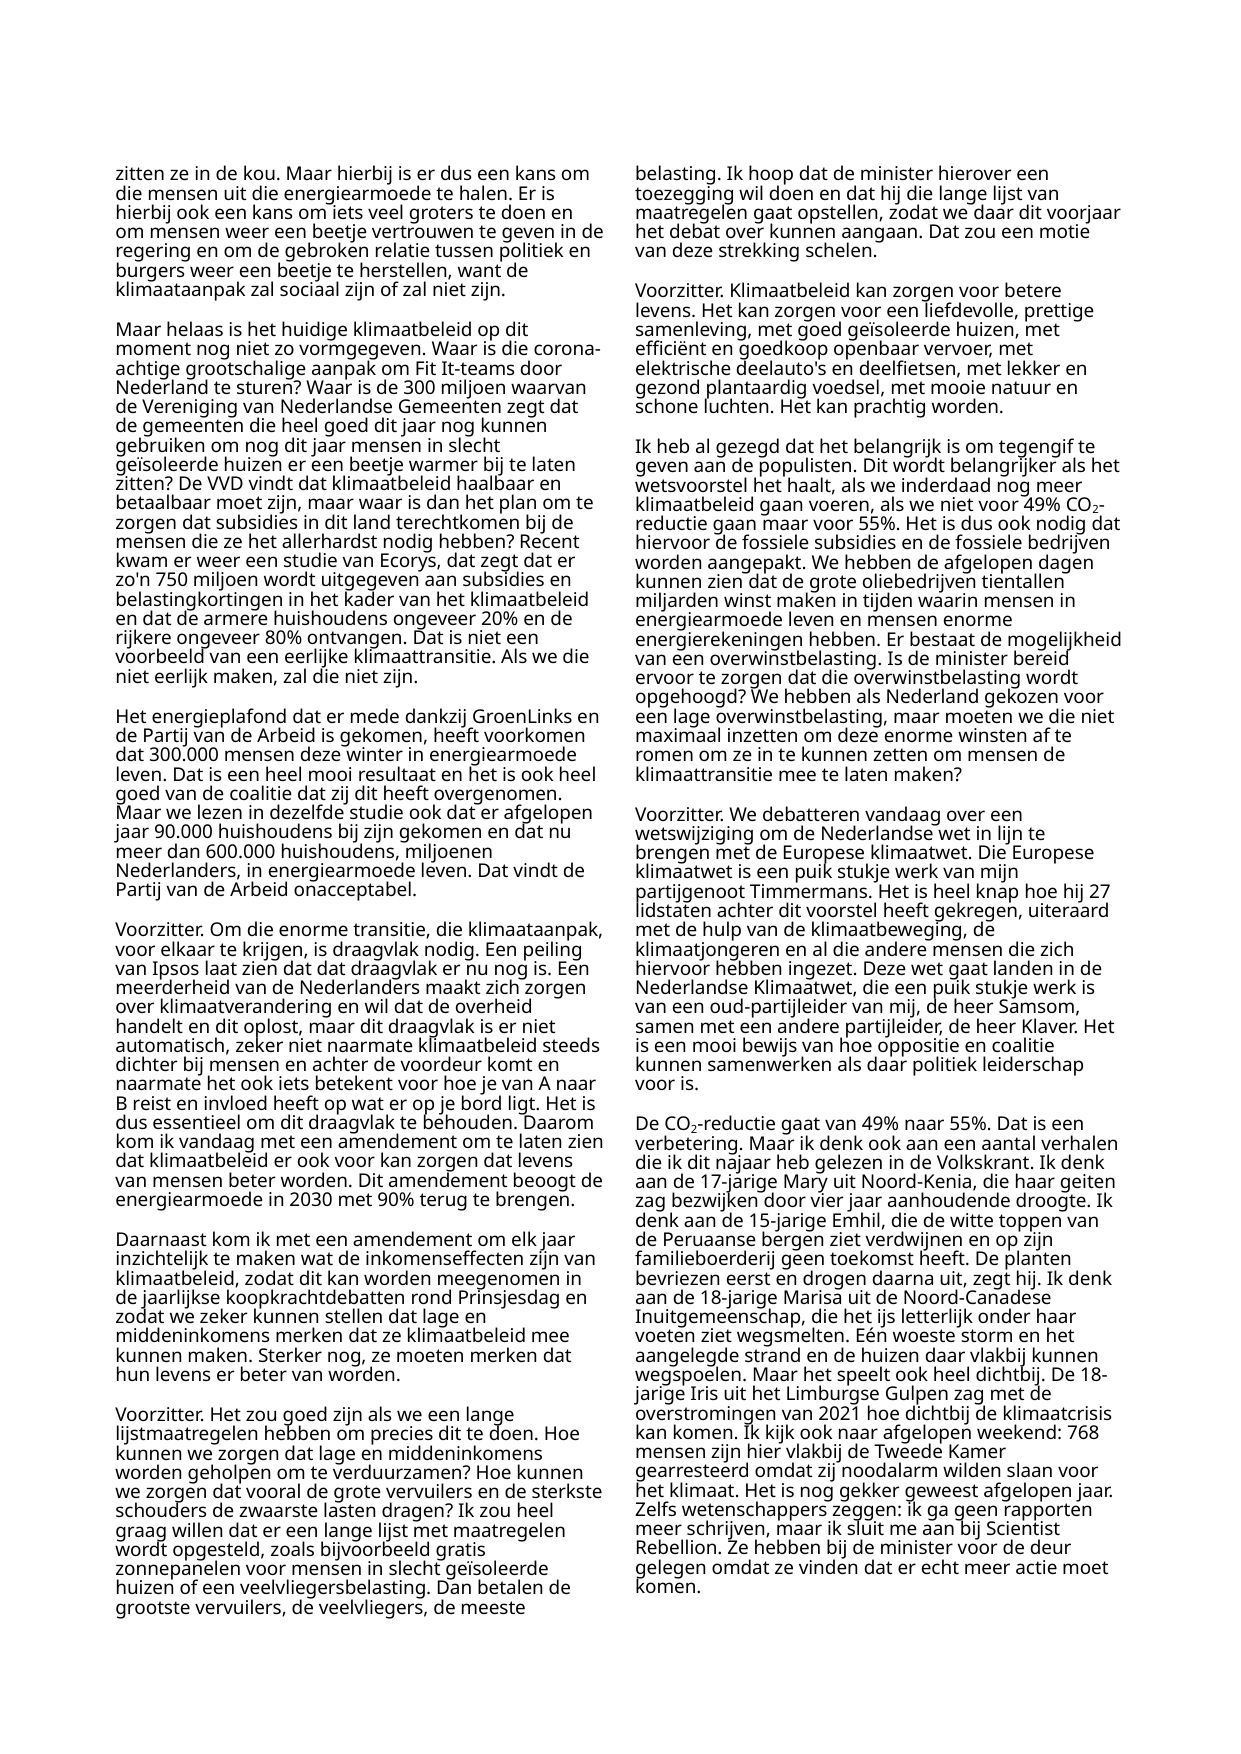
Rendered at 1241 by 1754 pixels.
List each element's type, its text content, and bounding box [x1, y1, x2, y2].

text Voorzitter. Klimaatbeleid kan zorgen voor betere levens. Het kan zorgen voor een liefdevolle, prettige samenleving, met goed geïsoleerde huizen, met efficiënt en goedkoop openbaar vervoer, met elektrische deelauto's en deelfietsen, met lekker en gezond plantaardig voedsel, met mooie natuur en schone luchten. Het kan prachtig worden. [635, 282, 1125, 417]
text Daarnaast kom ik met een amendement om elk jaar inzichtelijk te maken wat de inkomenseffecten zijn van klimaatbeleid, zodat dit kan worden meegenomen in de jaarlijkse koopkrachtdebatten rond Prinsjesdag en zodat we zeker kunnen stellen dat lage en middeninkomens merken dat ze klimaatbeleid mee kunnen maken. Sterker nog, ze moeten merken dat hun levens er beter van worden. [115, 1231, 605, 1385]
text Voorzitter. Om die enorme transitie, die klimaataanpak, voor elkaar te krijgen, is draagvlak nodig. Een peiling van Ipsos laat zien dat dat draagvlak er nu nog is. Een meerderheid van de Nederlanders maakt zich zorgen over klimaatverandering en wil dat de overheid handelt en dit oplost, maar dit draagvlak is er niet automatisch, zeker niet naarmate klimaatbeleid steeds dichter bij mensen en achter de voordeur komt en naarmate het ook iets betekent voor hoe je van A naar B reist en invloed heeft op wat er op je bord ligt. Het is dus essentieel om dit draagvlak te behouden. Daarom kom ik vandaag met een amendement om te laten zien dat klimaatbeleid er ook voor kan zorgen dat levens van mensen beter worden. Dit amendement beoogt de energiearmoede in 2030 met 90% terug te brengen. [115, 921, 605, 1210]
text Maar helaas is het huidige klimaatbeleid op dit moment nog niet zo vormgegeven. Waar is die corona-achtige grootschalige aanpak om Fit It-teams door Nederland te sturen? Waar is de 300 miljoen waarvan de Vereniging van Nederlandse Gemeenten zegt dat de gemeenten die heel goed dit jaar nog kunnen gebruiken om nog dit jaar mensen in slecht geïsoleerde huizen er een beetje warmer bij te laten zitten? De VVD vindt dat klimaatbeleid haalbaar en betaalbaar moet zijn, maar waar is dan het plan om te zorgen dat subsidies in dit land terechtkomen bij de mensen die ze het allerhardst nodig hebben? Recent kwam er weer een studie van Ecorys, dat zegt dat er zo'n 750 miljoen wordt uitgegeven aan subsidies en belastingkortingen in het kader van het klimaatbeleid en dat de armere huishoudens ongeveer 20% en de rijkere ongeveer 80% ontvangen. Dat is niet een voorbeeld van een eerlijke klimaattransitie. Als we die niet eerlijk maken, zal die niet zijn. [115, 321, 605, 687]
text Voorzitter. We debatteren vandaag over een wetswijziging om de Nederlandse wet in lijn te brengen met de Europese klimaatwet. Die Europese klimaatwet is een puik stukje werk van mijn partijgenoot Timmermans. Het is heel knap hoe hij 27 lidstaten achter dit voorstel heeft gekregen, uiteraard met de hulp van de klimaatbeweging, de klimaatjongeren en al die andere mensen die zich hiervoor hebben ingezet. Deze wet gaat landen in de Nederlandse Klimaatwet, die een puik stukje werk is van een oud-partijleider van mij, de heer Samsom, samen met een andere partijleider, de heer Klaver. Het is een mooi bewijs van hoe oppositie en coalitie kunnen samenwerken als daar politiek leiderschap voor is. [635, 806, 1125, 1095]
text De CO2-reductie gaat van 49% naar 55%. Dat is een verbetering. Maar ik denk ook aan een aantal verhalen die ik dit najaar heb gelezen in de Volkskrant. Ik denk aan de 17-jarige Mary uit Noord-Kenia, die haar geiten zag bezwijken door vier jaar aanhoudende droogte. Ik denk aan de 15-jarige Emhil, die de witte toppen van de Peruaanse bergen ziet verdwijnen en op zijn familieboerderij geen toekomst heeft. De planten bevriezen eerst en drogen daarna uit, zegt hij. Ik denk aan de 18-jarige Marisa uit de Noord-Canadese Inuitgemeenschap, die het ijs letterlijk onder haar voeten ziet wegsmelten. Eén woeste storm en het aangelegde strand en de huizen daar vlakbij kunnen wegspoelen. Maar het speelt ook heel dichtbij. De 18-jarige Iris uit het Limburgse Gulpen zag met de overstromingen van 2021 hoe dichtbij de klimaatcrisis kan komen. Ik kijk ook naar afgelopen weekend: 768 mensen zijn hier vlakbij de Tweede Kamer gearresteerd omdat zij noodalarm wilden slaan voor het klimaat. Het is nog gekker geweest afgelopen jaar. Zelfs wetenschappers zeggen: ik ga geen rapporten meer schrijven, maar ik sluit me aan bij Scientist Rebellion. Ze hebben bij de minister voor de deur gelegen omdat ze vinden dat er echt meer actie moet komen. [635, 1115, 1125, 1597]
text belasting. Ik hoop dat de minister hierover een toezegging wil doen en dat hij die lange lijst van maatregelen gaat opstellen, zodat we daar dit voorjaar het debat over kunnen aangaan. Dat zou een motie van deze strekking schelen. [635, 165, 1125, 262]
text Het energieplafond dat er mede dankzij GroenLinks en de Partij van de Arbeid is gekomen, heeft voorkomen dat 300.000 mensen deze winter in energiearmoede leven. Dat is een heel mooi resultaat en het is ook heel goed van de coalitie dat zij dit heeft overgenomen. Maar we lezen in dezelfde studie ook dat er afgelopen jaar 90.000 huishoudens bij zijn gekomen en dat nu meer dan 600.000 huishoudens, miljoenen Nederlanders, in energiearmoede leven. Dat vindt de Partij van de Arbeid onacceptabel. [115, 708, 605, 901]
text Voorzitter. Het zou goed zijn als we een lange lijstmaatregelen hebben om precies dit te doen. Hoe kunnen we zorgen dat lage en middeninkomens worden geholpen om te verduurzamen? Hoe kunnen we zorgen dat vooral de grote vervuilers en de sterkste schouders de zwaarste lasten dragen? Ik zou heel graag willen dat er een lange lijst met maatregelen wordt opgesteld, zoals bijvoorbeeld gratis zonnepanelen voor mensen in slecht geïsoleerde huizen of een veelvliegersbelasting. Dan betalen de grootste vervuilers, de veelvliegers, de meeste [115, 1406, 605, 1618]
text Ik heb al gezegd dat het belangrijk is om tegengif te geven aan de populisten. Dit wordt belangrijker als het wetsvoorstel het haalt, als we inderdaad nog meer klimaatbeleid gaan voeren, als we niet voor 49% CO2-reductie gaan maar voor 55%. Het is dus ook nodig dat hiervoor de fossiele subsidies en de fossiele bedrijven worden aangepakt. We hebben de afgelopen dagen kunnen zien dat de grote oliebedrijven tientallen miljarden winst maken in tijden waarin mensen in energiearmoede leven en mensen enorme energierekeningen hebben. Er bestaat de mogelijkheid van een overwinstbelasting. Is de minister bereid ervoor te zorgen dat die overwinstbelasting wordt opgehoogd? We hebben als Nederland gekozen voor een lage overwinstbelasting, maar moeten we die niet maximaal inzetten om deze enorme winsten af te romen om ze in te kunnen zetten om mensen de klimaattransitie mee te laten maken? [635, 438, 1125, 785]
text zitten ze in de kou. Maar hierbij is er dus een kans om die mensen uit die energiearmoede te halen. Er is hierbij ook een kans om iets veel groters te doen en om mensen weer een beetje vertrouwen te geven in de regering en om de gebroken relatie tussen politiek en burgers weer een beetje te herstellen, want de klimaataanpak zal sociaal zijn of zal niet zijn. [115, 165, 605, 300]
